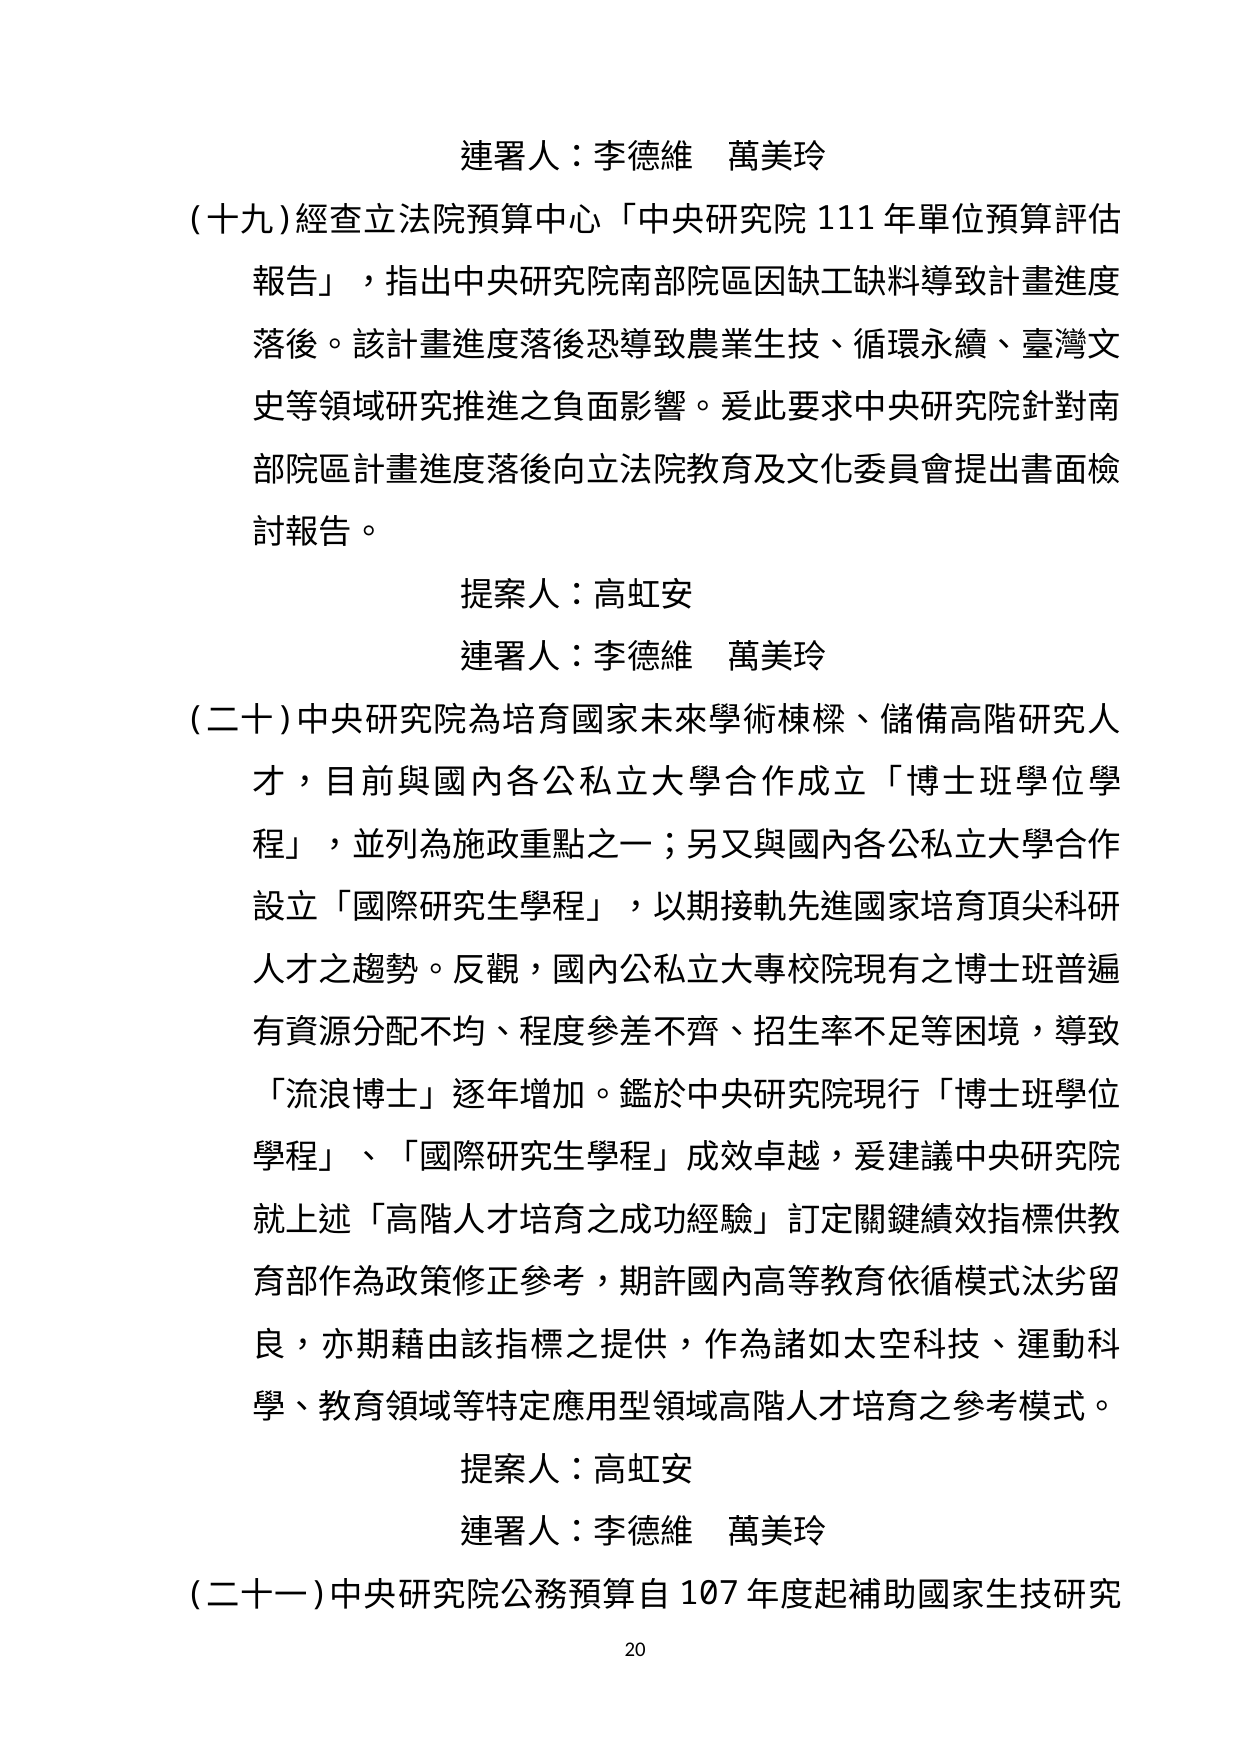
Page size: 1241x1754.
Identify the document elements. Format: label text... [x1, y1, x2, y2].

text 提案人：高虹安 [460, 550, 1122, 612]
text 連署人：李德維 萬美玲 [460, 112, 1122, 175]
text 連署人：李德維 萬美玲 [460, 612, 1122, 675]
text (二十)中央研究院為培育國家未來學術棟樑、儲備高階研究人才，目前與國內各公私立大學合作成立「博士班學位學程」，並列為施政重點之一；另又與國內各公私立大學合作設立「國際研究生學程」，以期接軌先進國家培育頂尖科研人才之趨勢。反觀，國內公私立大專校院現有之博士班普遍有資源分配不均、程度參差不齊、招生率不足等困境，導致「流浪博士」逐年增加。鑑於中央研究院現行「博士班學位學程」、「國際研究生學程」成效卓越，爰建議中央研究院就上述「高階人才培育之成功經驗」訂定關鍵績效指標供教育部作為政策修正參考，期許國內高等教育依循模式汰劣留良，亦期藉由該指標之提供，作為諸如太空科技、運動科學、教育領域等特定應用型領域高階人才培育之參考模式。 [185, 675, 1122, 1425]
text 連署人：李德維 萬美玲 [460, 1487, 1122, 1550]
text (二十一)中央研究院公務預算自107年度起補助國家生技研究 [185, 1550, 1122, 1612]
text (十九)經查立法院預算中心「中央研究院111年單位預算評估報告」，指出中央研究院南部院區因缺工缺料導致計畫進度落後。該計畫進度落後恐導致農業生技、循環永續、臺灣文史等領域研究推進之負面影響。爰此要求中央研究院針對南部院區計畫進度落後向立法院教育及文化委員會提出書面檢討報告。 [185, 175, 1122, 550]
text 提案人：高虹安 [460, 1425, 1122, 1487]
